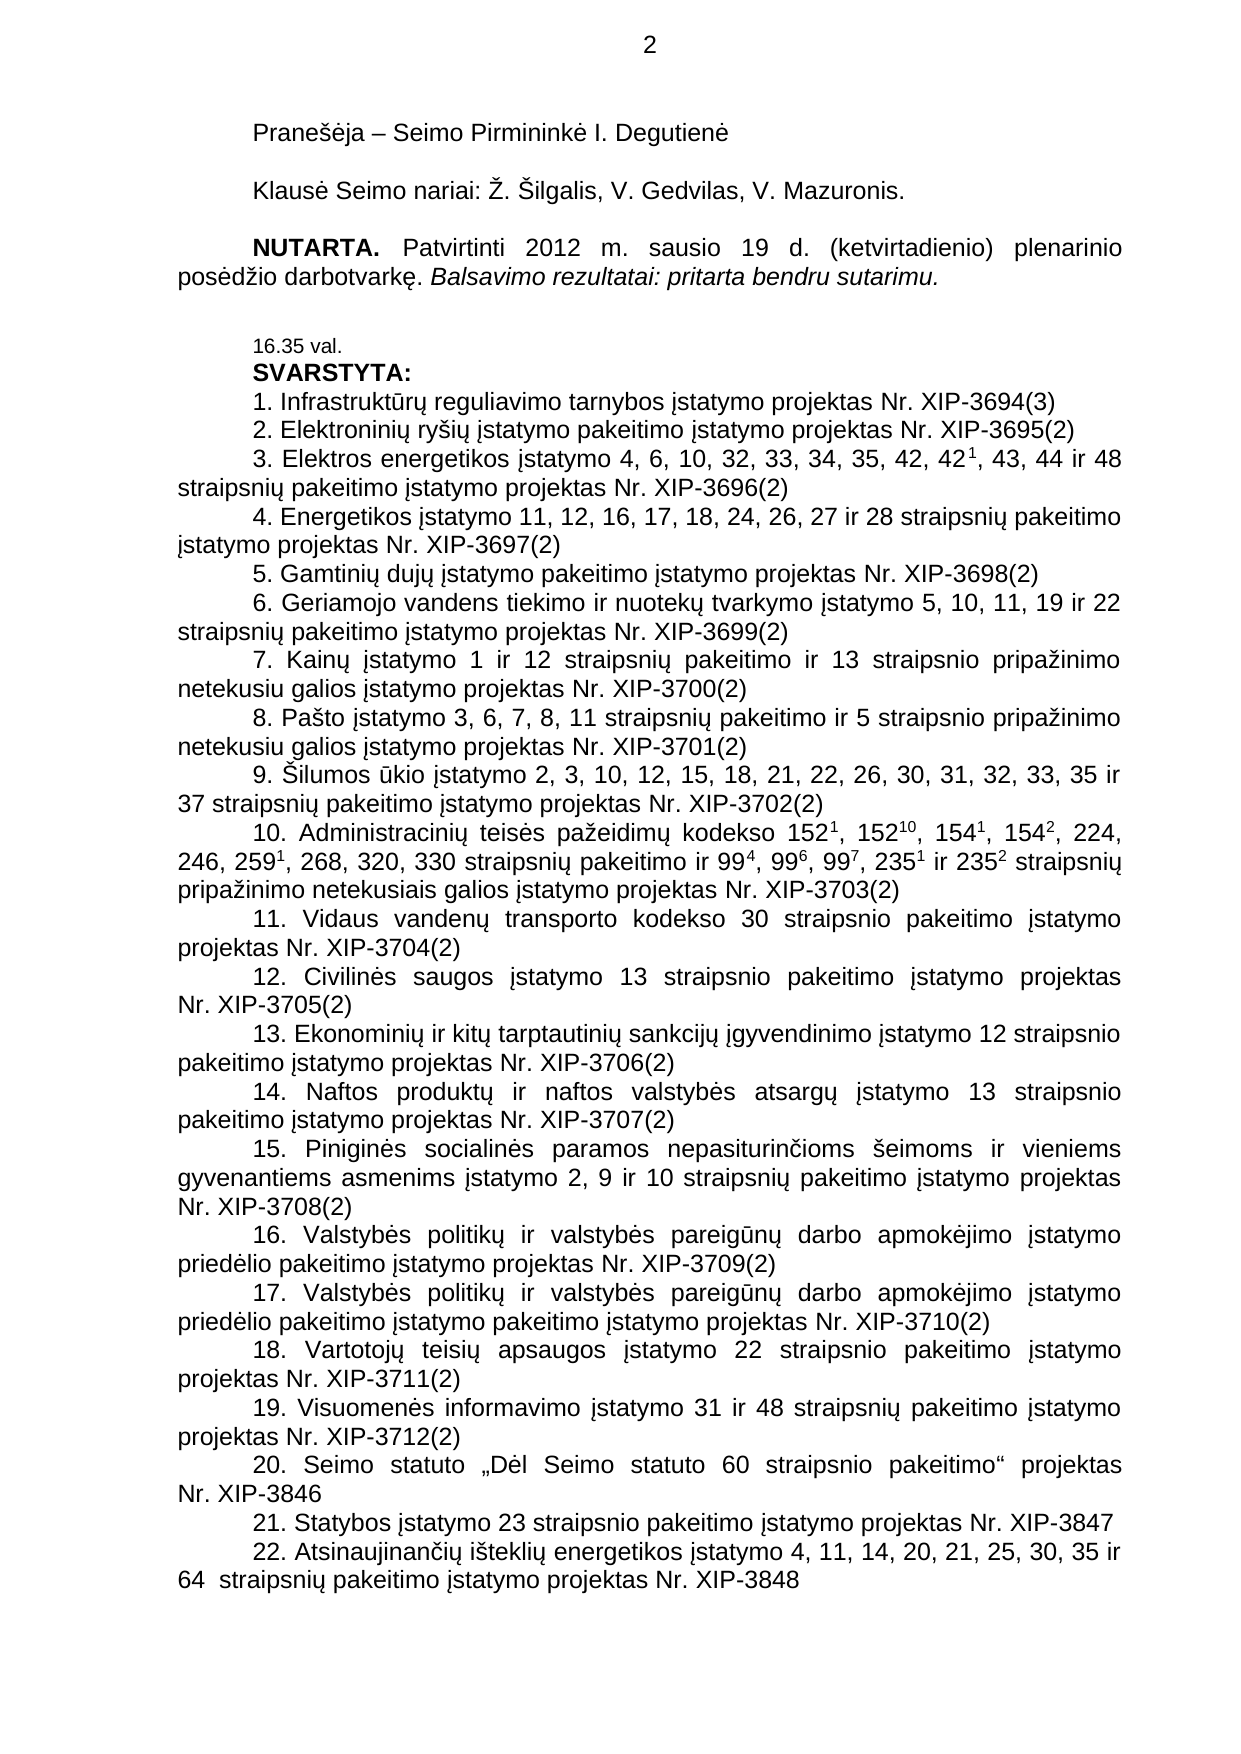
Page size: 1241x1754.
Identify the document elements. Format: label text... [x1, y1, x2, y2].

text 18. Vartotojų teisių apsaugos įstatymo 22 straipsnio pakeitimo įstatymo projektas Nr. XIP-3711(2) [177, 1335, 1122, 1393]
text 20. Seimo statuto „Dėl Seimo statuto 60 straipsnio pakeitimo“ projektas Nr. XIP-3846 [177, 1450, 1122, 1508]
text 19. Visuomenės informavimo įstatymo 31 ir 48 straipsnių pakeitimo įstatymo projektas Nr. XIP-3712(2) [177, 1393, 1122, 1450]
text SVARSTYTA: [177, 358, 1122, 386]
text 8. Pašto įstatymo 3, 6, 7, 8, 11 straipsnių pakeitimo ir 5 straipsnio pripažinimo netekusiu galios įstatymo projektas Nr. XIP-3701(2) [177, 703, 1122, 760]
text 15. Piniginės socialinės paramos nepasiturinčioms šeimoms ir vieniems gyvenantiems asmenims įstatymo 2, 9 ir 10 straipsnių pakeitimo įstatymo projektas Nr. XIP-3708(2) [177, 1134, 1122, 1220]
text 4. Energetikos įstatymo 11, 12, 16, 17, 18, 24, 26, 27 ir 28 straipsnių pakeitimo įstatymo projektas Nr. XIP-3697(2) [177, 501, 1122, 559]
text 14. Naftos produktų ir naftos valstybės atsargų įstatymo 13 straipsnio pakeitimo įstatymo projektas Nr. XIP-3707(2) [177, 1076, 1122, 1134]
text 10. Administracinių teisės pažeidimų kodekso 1521, 15210, 1541, 1542, 224, 246, 2591, 268, 320, 330 straipsnių pakeitimo ir 994, 996, 997, 2351 ir 2352 straipsnių pripažinimo netekusiais galios įstatymo projektas Nr. XIP-3703(2) [177, 818, 1122, 904]
text 7. Kainų įstatymo 1 ir 12 straipsnių pakeitimo ir 13 straipsnio pripažinimo netekusiu galios įstatymo projektas Nr. XIP-3700(2) [177, 645, 1122, 703]
text 16. Valstybės politikų ir valstybės pareigūnų darbo apmokėjimo įstatymo priedėlio pakeitimo įstatymo projektas Nr. XIP-3709(2) [177, 1220, 1122, 1278]
text 16.35 val. [177, 334, 1122, 358]
text 9. Šilumos ūkio įstatymo 2, 3, 10, 12, 15, 18, 21, 22, 26, 30, 31, 32, 33, 35 ir 37 straipsnių pakeitimo įstatymo projektas Nr. XIP-3702(2) [177, 760, 1122, 818]
text NUTARTA. Patvirtinti 2012 m. sausio 19 d. (ketvirtadienio) plenarinio posėdžio darbotvarkę. Balsavimo rezultatai: pritarta bendru sutarimu. [177, 233, 1122, 291]
text 1. Infrastruktūrų reguliavimo tarnybos įstatymo projektas Nr. XIP-3694(3) [177, 386, 1122, 415]
text 5. Gamtinių dujų įstatymo pakeitimo įstatymo projektas Nr. XIP-3698(2) [177, 559, 1122, 588]
text 3. Elektros energetikos įstatymo 4, 6, 10, 32, 33, 34, 35, 42, 421, 43, 44 ir 48 straipsnių pakeitimo įstatymo projektas Nr. XIP-3696(2) [177, 444, 1122, 501]
text 12. Civilinės saugos įstatymo 13 straipsnio pakeitimo įstatymo projektas Nr. XIP-3705(2) [177, 961, 1122, 1019]
text 6. Geriamojo vandens tiekimo ir nuotekų tvarkymo įstatymo 5, 10, 11, 19 ir 22 straipsnių pakeitimo įstatymo projektas Nr. XIP-3699(2) [177, 588, 1122, 645]
text 13. Ekonominių ir kitų tarptautinių sankcijų įgyvendinimo įstatymo 12 straipsnio pakeitimo įstatymo projektas Nr. XIP-3706(2) [177, 1019, 1122, 1076]
text 2. Elektroninių ryšių įstatymo pakeitimo įstatymo projektas Nr. XIP-3695(2) [177, 415, 1122, 444]
text 17. Valstybės politikų ir valstybės pareigūnų darbo apmokėjimo įstatymo priedėlio pakeitimo įstatymo pakeitimo įstatymo projektas Nr. XIP-3710(2) [177, 1278, 1122, 1335]
text Klausė Seimo nariai: Ž. Šilgalis, V. Gedvilas, V. Mazuronis. [177, 176, 1122, 204]
text Pranešėja – Seimo Pirmininkė I. Degutienė [177, 118, 1122, 147]
text 22. Atsinaujinančių išteklių energetikos įstatymo 4, 11, 14, 20, 21, 25, 30, 35 ir 64 straipsnių pakeitimo įstatymo projektas Nr. XIP-3848 [177, 1536, 1122, 1594]
text 11. Vidaus vandenų transporto kodekso 30 straipsnio pakeitimo įstatymo projektas Nr. XIP-3704(2) [177, 904, 1122, 961]
text 21. Statybos įstatymo 23 straipsnio pakeitimo įstatymo projektas Nr. XIP-3847 [177, 1508, 1122, 1536]
